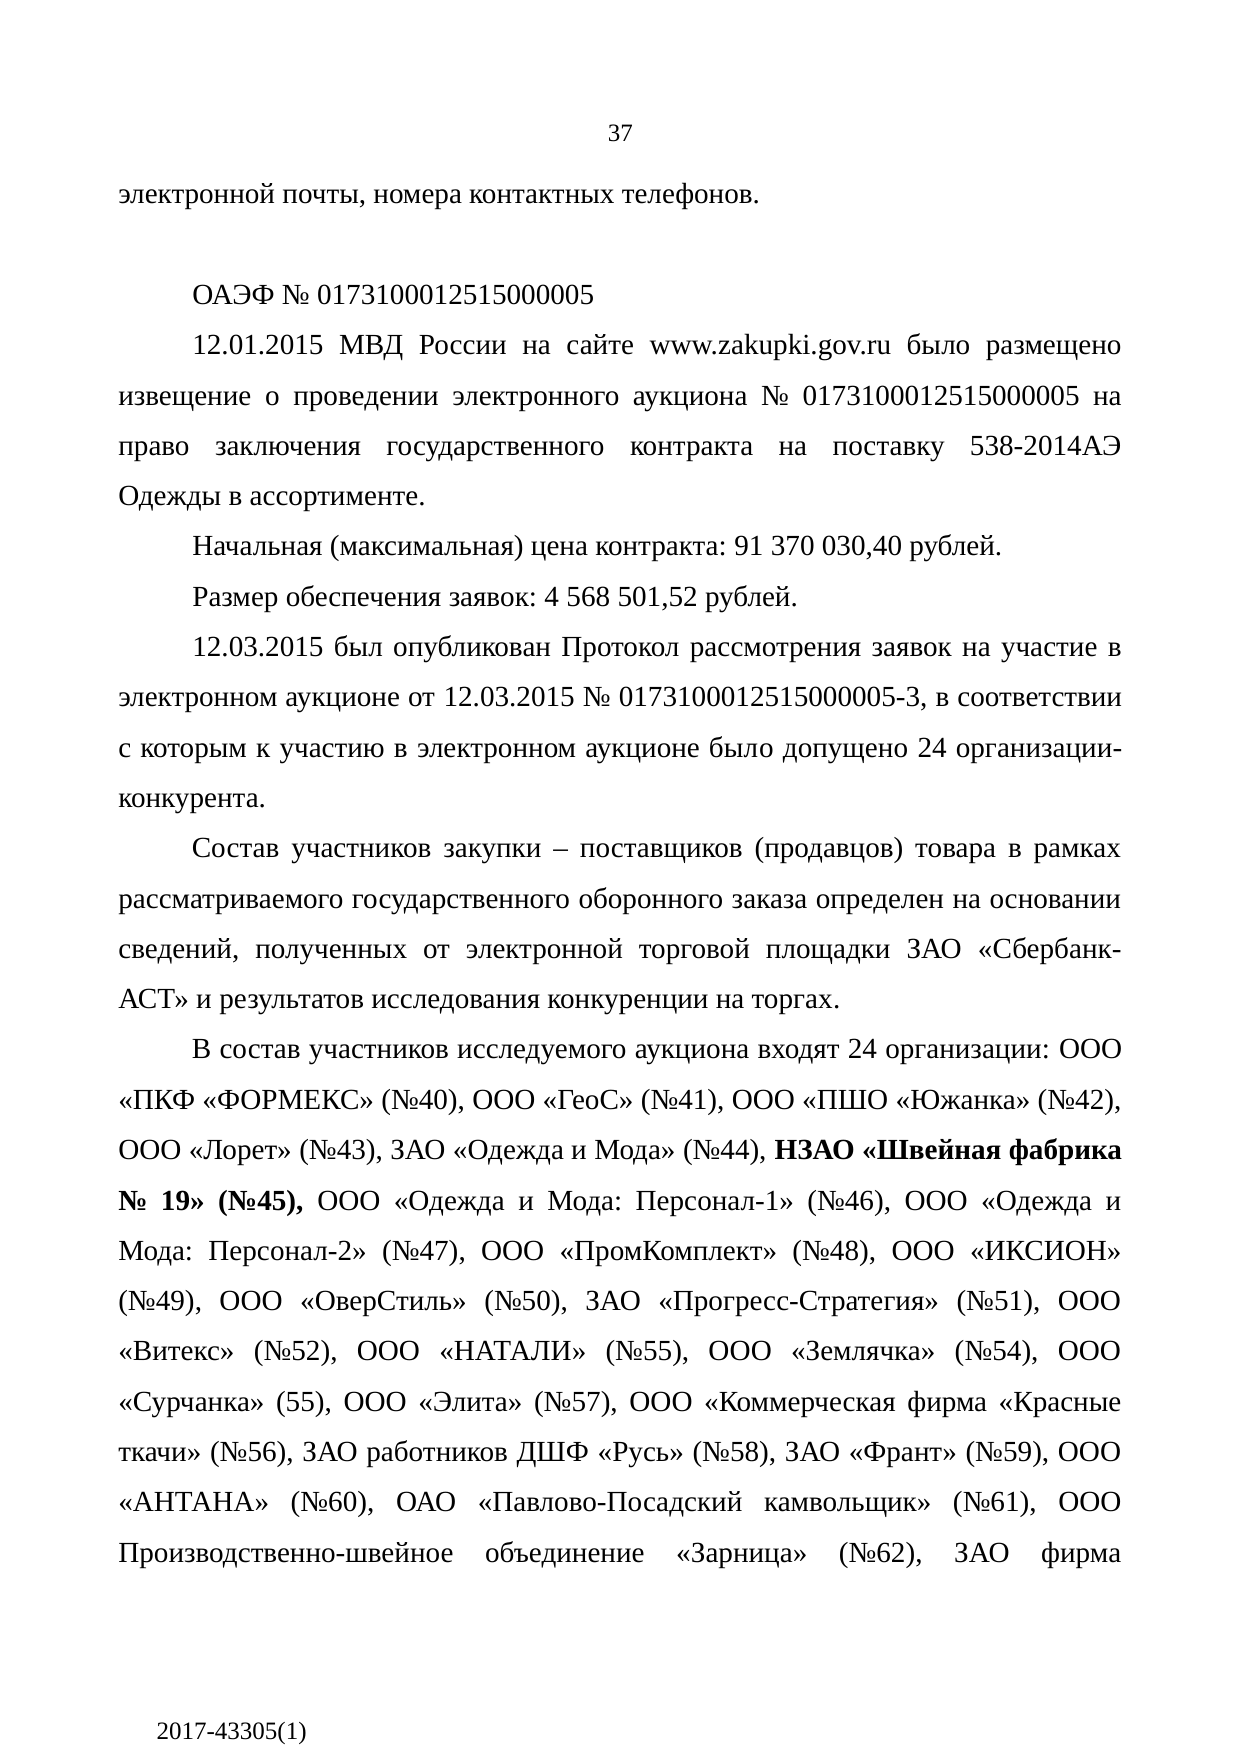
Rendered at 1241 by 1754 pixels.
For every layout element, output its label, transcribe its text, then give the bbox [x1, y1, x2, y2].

text 12.03.2015 был опубликован Протокол рассмотрения заявок на участие в электронном аукционе от 12.03.2015 № 0173100012515000005-3, в соответствии с которым к участию в электронном аукционе было допущено 24 организации-конкурента. [118, 629, 1122, 814]
text электронной почты, номера контактных телефонов. [118, 176, 1122, 210]
text Размер обеспечения заявок: 4 568 501,52 рублей. [118, 579, 1122, 612]
text ОАЭФ № 0173100012515000005 [118, 277, 1122, 311]
text Состав участников закупки – поставщиков (продавцов) товара в рамках рассматриваемого государственного оборонного заказа определен на основании сведений, полученных от электронной торговой площадки ЗАО «Сбербанк-АСТ» и результатов исследования конкуренции на торгах. [118, 830, 1122, 1015]
text 12.01.2015 МВД России на сайте www.zakupki.gov.ru было размещено извещение о проведении электронного аукциона № 0173100012515000005 на право заключения государственного контракта на поставку 538-2014АЭ Одежды в ассортименте. [118, 327, 1122, 512]
text Начальная (максимальная) цена контракта: 91 370 030,40 рублей. [118, 528, 1122, 562]
text В состав участников исследуемого аукциона входят 24 организации: ООО «ПКФ «ФОРМЕКС» (№40), ООО «ГеоС» (№41), ООО «ПШО «Южанка» (№42), ООО «Лорет» (№43), ЗАО «Одежда и Мода» (№44), НЗАО «Швейная фабрика № 19» (№45), ООО «Одежда и Мода: Персонал-1» (№46), ООО «Одежда и Мода: Персонал-2» (№47), ООО «ПромКомплект» (№48), ООО «ИКСИОН» (№49), ООО «ОверСтиль» (№50), ЗАО «Прогресс-Стратегия» (№51), ООО «Витекс» (№52), ООО «НАТАЛИ» (№55), ООО «Землячка» (№54), ООО «Сурчанка» (55), ООО «Элита» (№57), ООО «Коммерческая фирма «Красные ткачи» (№56), ЗАО работников ДШФ «Русь» (№58), ЗАО «Франт» (№59), ООО «АНТАНА» (№60), ОАО «Павлово-Посадский камвольщик» (№61), ООО Производственно-швейное объединение «Зарница» (№62), ЗАО фирма [118, 1032, 1122, 1568]
